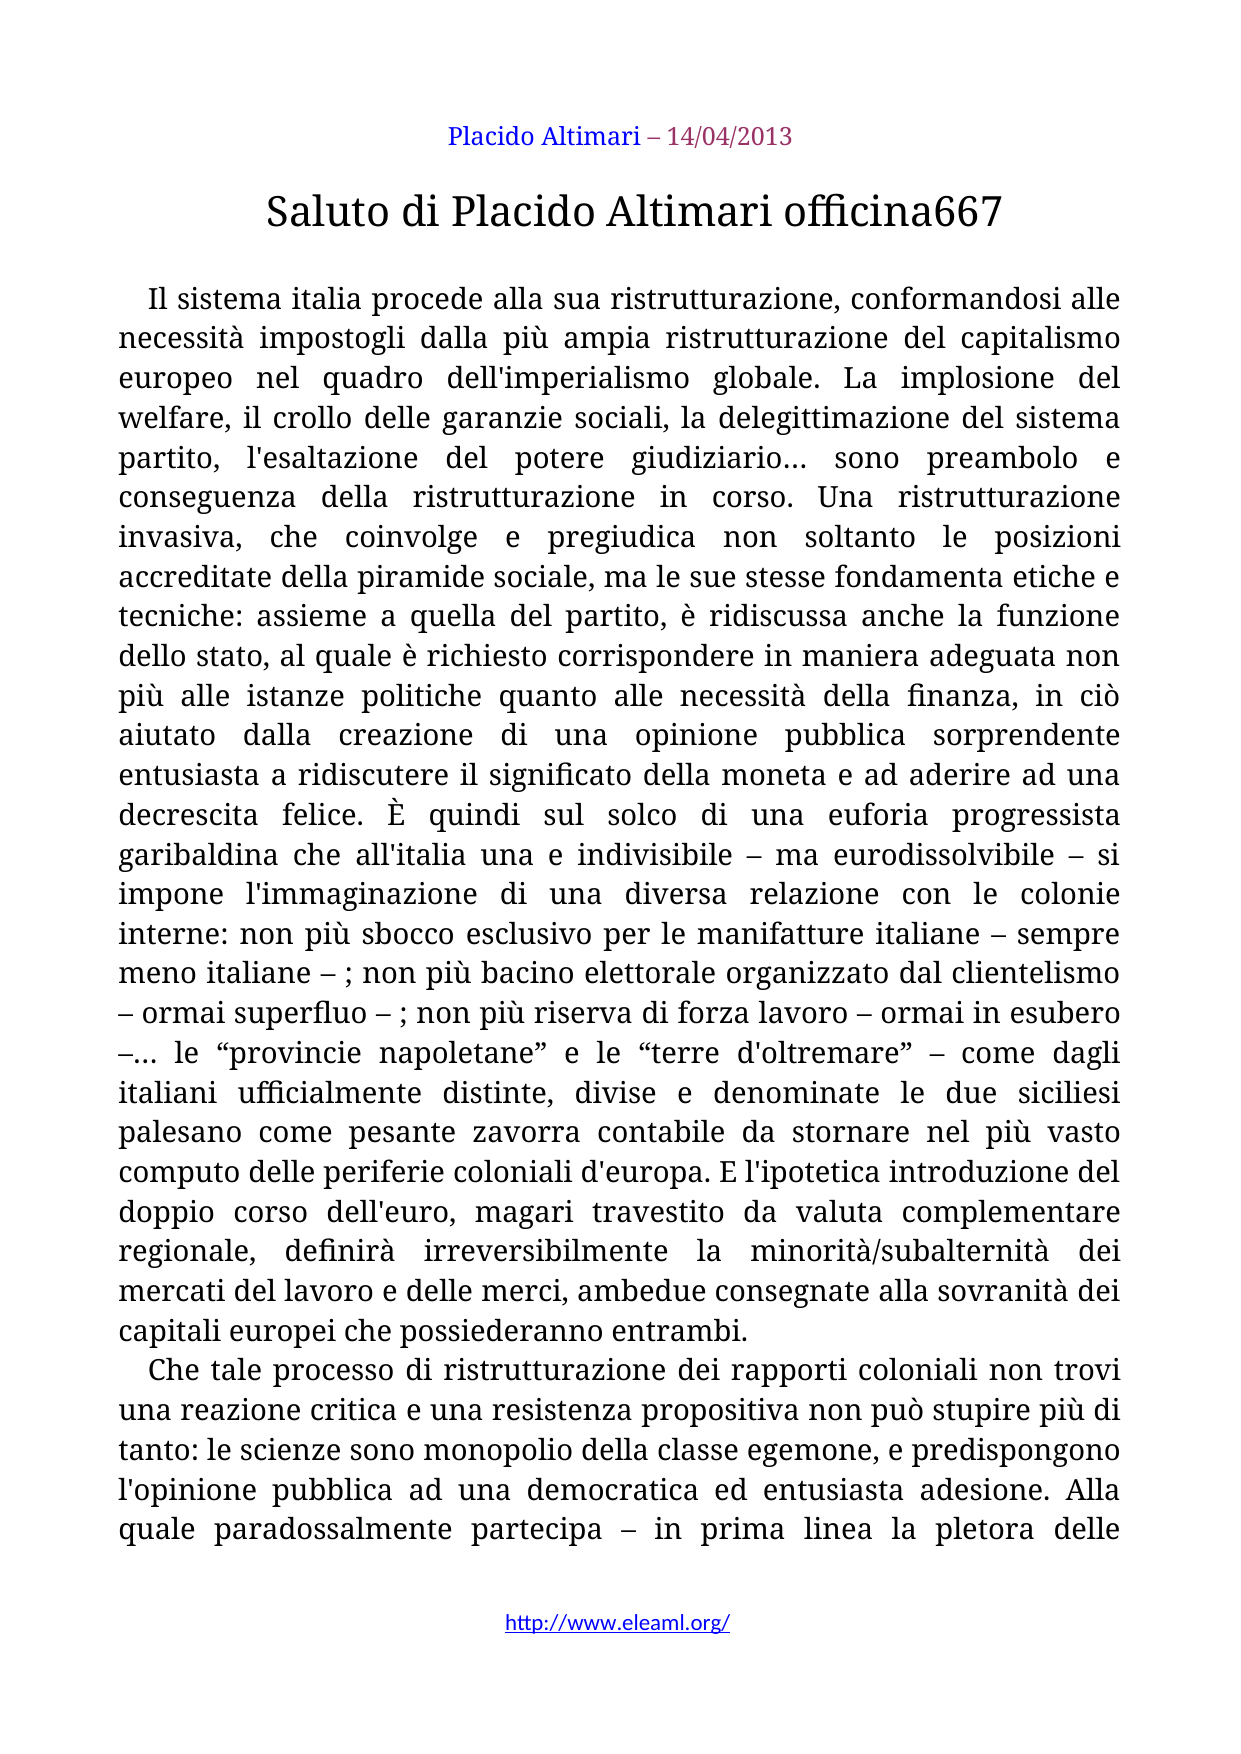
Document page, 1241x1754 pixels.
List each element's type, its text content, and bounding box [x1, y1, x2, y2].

text Che tale processo di ristrutturazione dei rapporti coloniali non trovi una reazione critica e una resistenza propositiva non può stupire più di tanto: le scienze sono monopolio della classe egemone, e predispongono l'opinione pubblica ad una democratica ed entusiasta adesione. Alla quale paradossalmente partecipa – in prima linea la pletora delle [118, 1350, 1122, 1548]
text Il sistema italia procede alla sua ristrutturazione, conformandosi alle necessità impostogli dalla più ampia ristrutturazione del capitalismo europeo nel quadro dell'imperialismo globale. La implosione del welfare, il crollo delle garanzie sociali, la delegittimazione del sistema partito, l'esaltazione del potere giudiziario… sono preambolo e conseguenza della ristrutturazione in corso. Una ristrutturazione invasiva, che coinvolge e pregiudica non soltanto le posizioni accreditate della piramide sociale, ma le sue stesse fondamenta etiche e tecniche: assieme a quella del partito, è ridiscussa anche la funzione dello stato, al quale è richiesto corrispondere in maniera adeguata non più alle istanze politiche quanto alle necessità della finanza, in ciò aiutato dalla creazione di una opinione pubblica sorprendente entusiasta a ridiscutere il significato della moneta e ad aderire ad una decrescita felice. È quindi sul solco di una euforia progressista garibaldina che all'italia una e indivisibile – ma eurodissolvibile – si impone l'immaginazione di una diversa relazione con le colonie interne: non più sbocco esclusivo per le manifatture italiane – sempre meno italiane – ; non più bacino elettorale organizzato dal clientelismo – ormai superfluo – ; non più riserva di forza lavoro – ormai in esubero –… le “provincie napoletane” e le “terre d'oltremare” – come dagli italiani ufficialmente distinte, divise e denominate le due siciliesi palesano come pesante zavorra contabile da stornare nel più vasto computo delle periferie coloniali d'europa. E l'ipotetica introduzione del doppio corso dell'euro, magari travestito da valuta complementare regionale, definirà irreversibilmente la minorità/subalternità dei mercati del lavoro e delle merci, ambedue consegnate alla sovranità dei capitali europei che possiederanno entrambi. [118, 278, 1122, 1350]
text Saluto di Placido Altimari officina667 [118, 182, 1122, 238]
